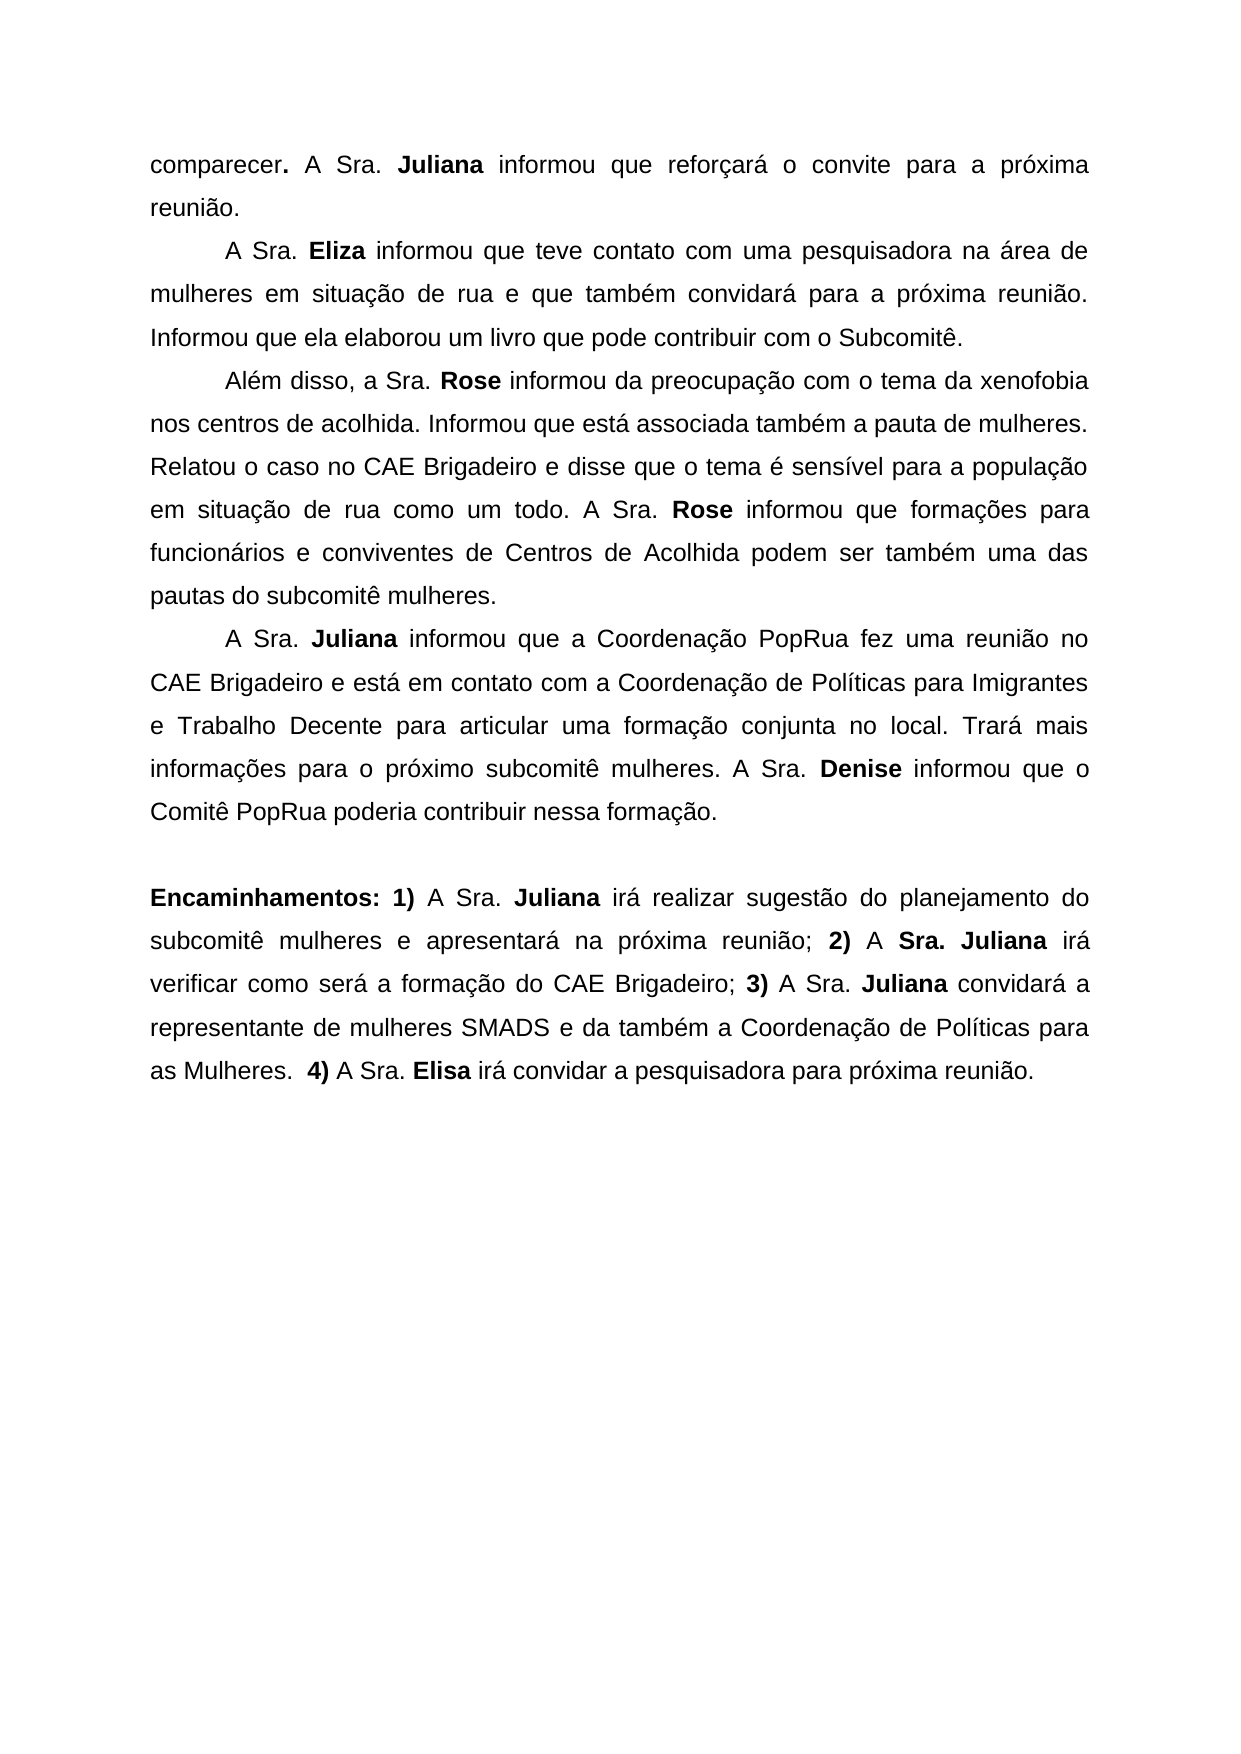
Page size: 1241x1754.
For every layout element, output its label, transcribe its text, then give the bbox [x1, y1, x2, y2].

text Além disso, a Sra. Rose informou da preocupação com o tema da xenofobia nos centros de acolhida. Informou que está associada também a pauta de mulheres. Relatou o caso no CAE Brigadeiro e disse que o tema é sensível para a população em situação de rua como um todo. A Sra. Rose informou que formações para funcionários e conviventes de Centros de Acolhida podem ser também uma das pautas do subcomitê mulheres. [150, 366, 1090, 610]
text Encaminhamentos: 1) A Sra. Juliana irá realizar sugestão do planejamento do subcomitê mulheres e apresentará na próxima reunião; 2) A Sra. Juliana irá verificar como será a formação do CAE Brigadeiro; 3) A Sra. Juliana convidará a representante de mulheres SMADS e da também a Coordenação de Políticas para as Mulheres. 4) A Sra. Elisa irá convidar a pesquisadora para próxima reunião. [150, 883, 1090, 1084]
text comparecer. A Sra. Juliana informou que reforçará o convite para a próxima reunião. [150, 150, 1090, 222]
text A Sra. Juliana informou que a Coordenação PopRua fez uma reunião no CAE Brigadeiro e está em contato com a Coordenação de Políticas para Imigrantes e Trabalho Decente para articular uma formação conjunta no local. Trará mais informações para o próximo subcomitê mulheres. A Sra. Denise informou que o Comitê PopRua poderia contribuir nessa formação. [150, 624, 1090, 826]
text A Sra. Eliza informou que teve contato com uma pesquisadora na área de mulheres em situação de rua e que também convidará para a próxima reunião. Informou que ela elaborou um livro que pode contribuir com o Subcomitê. [150, 236, 1090, 351]
